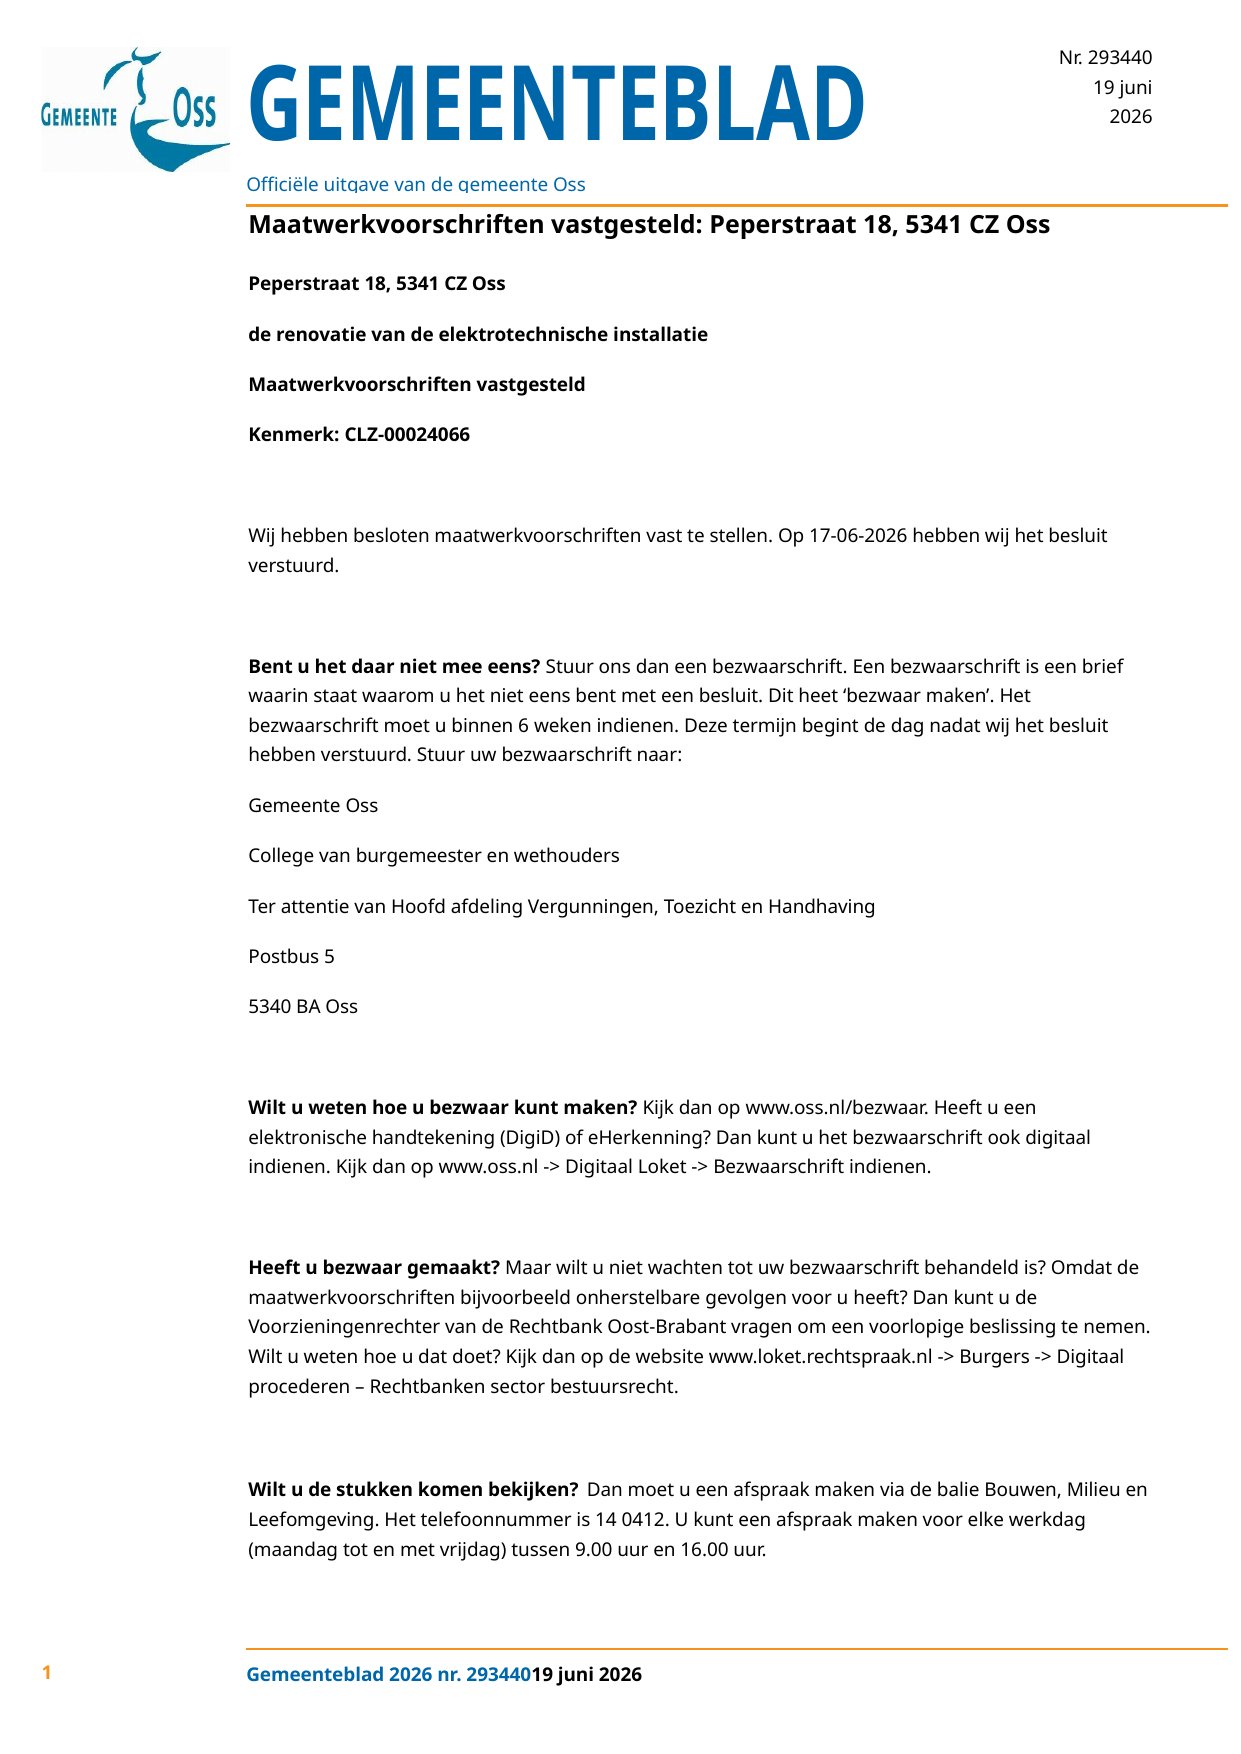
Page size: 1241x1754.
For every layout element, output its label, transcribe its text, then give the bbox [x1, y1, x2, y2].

text de renovatie van de elektrotechnische installatie [248, 321, 1152, 346]
picture [41, 47, 231, 172]
text Ter attentie van Hoofd afdeling Vergunningen, Toezicht en Handhaving [248, 893, 1152, 918]
text Maatwerkvoorschriften vastgesteld [248, 371, 1152, 397]
text Heeft u bezwaar gemaakt? Maar wilt u niet wachten tot uw bezwaarschrift behandeld is? Omdat de maatwerkvoorschriften bijvoorbeeld onherstelbare gevolgen voor u heeft? Dan kunt u de Voorzieningenrechter van de Rechtbank Oost-Brabant vragen om een voorlopige beslissing te nemen. Wilt u weten hoe u dat doet? Kijk dan op de website www.loket.rechtspraak.nl -> Burgers -> Digitaal procederen – Rechtbanken sector bestuursrecht. [248, 1254, 1152, 1398]
text Wilt u weten hoe u bezwaar kunt maken? Kijk dan op www.oss.nl/bezwaar. Heeft u een elektronische handtekening (DigiD) of eHerkenning? Dan kunt u het bezwaarschrift ook digitaal indienen. Kijk dan op www.oss.nl -> Digitaal Loket -> Bezwaarschrift indienen. [248, 1094, 1152, 1179]
text Kenmerk: CLZ-00024066 [248, 422, 1152, 447]
text Gemeente Oss [248, 792, 1152, 818]
text 5340 BA Oss [248, 994, 1152, 1019]
text Peperstraat 18, 5341 CZ Oss [248, 270, 1152, 296]
text Maatwerkvoorschriften vastgesteld: Peperstraat 18, 5341 CZ Oss [248, 207, 1152, 241]
text Bent u het daar niet mee eens? Stuur ons dan een bezwaarschrift. Een bezwaarschrift is een brief waarin staat waarom u het niet eens bent met een besluit. Dit heet ‘bezwaar maken’. Het bezwaarschrift moet u binnen 6 weken indienen. Deze termijn begint de dag nadat wij het besluit hebben verstuurd. Stuur uw bezwaarschrift naar: [248, 653, 1152, 767]
text Wilt u de stukken komen bekijken?﻿ Dan moet u een afspraak maken via de balie Bouwen, Milieu en Leefomgeving. Het telefoonnummer is 14 0412. U kunt een afspraak maken voor elke werkdag (maandag tot en met vrijdag) tussen 9.00 uur en 16.00 uur. [248, 1474, 1152, 1562]
text College van burgemeester en wethouders [248, 842, 1152, 868]
text Postbus 5 [248, 943, 1152, 969]
text Wij hebben besloten maatwerkvoorschriften vast te stellen. Op 17-06-2026 hebben wij het besluit verstuurd. [248, 522, 1152, 578]
